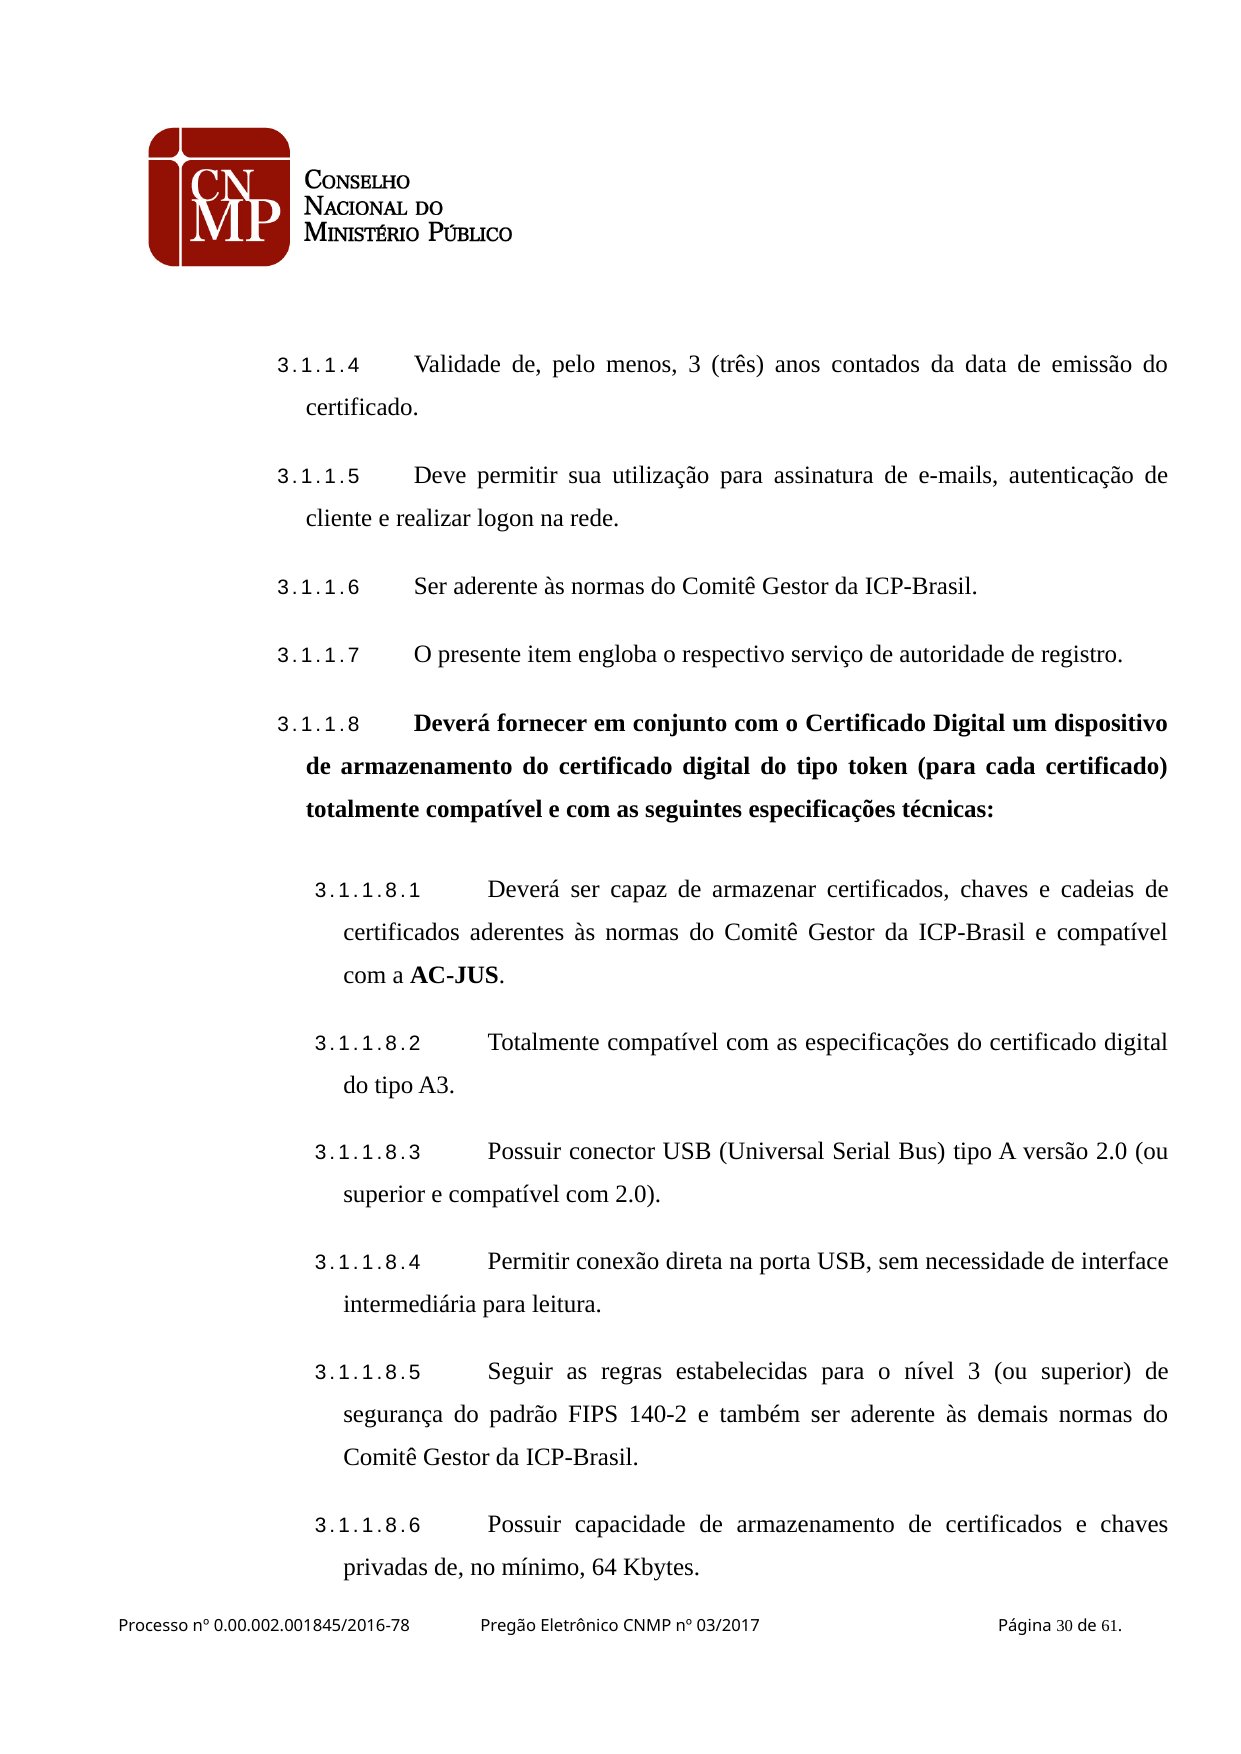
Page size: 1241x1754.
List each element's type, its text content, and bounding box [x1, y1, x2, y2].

list Possuir capacidade de armazenamento de certificados e chaves privadas de, no mínimo, 64 Kbytes. [306, 1509, 1169, 1581]
list Permitir conexão direta na porta USB, sem necessidade de interface intermediária para leitura. [306, 1246, 1169, 1318]
list Deve permitir sua utilização para assinatura de e-mails, autenticação de cliente e realizar logon na rede. [268, 460, 1169, 532]
list Validade de, pelo menos, 3 (três) anos contados da data de emissão do certificado. [268, 349, 1169, 421]
list Ser aderente às normas do Comitê Gestor da ICP-Brasil. [268, 571, 1169, 600]
list Seguir as regras estabelecidas para o nível 3 (ou superior) de segurança do padrão FIPS 140-2 e também ser aderente às demais normas do Comitê Gestor da ICP-Brasil. [306, 1356, 1169, 1471]
list Possuir conector USB (Universal Serial Bus) tipo A versão 2.0 (ou superior e compatível com 2.0). [306, 1136, 1169, 1208]
list Totalmente compatível com as especificações do certificado digital do tipo A3. [306, 1027, 1169, 1098]
list O presente item engloba o respectivo serviço de autoridade de registro. [268, 639, 1169, 668]
list Deverá ser capaz de armazenar certificados, chaves e cadeias de certificados aderentes às normas do Comitê Gestor da ICP-Brasil e compatível com a AC-JUS. [306, 874, 1169, 989]
picture [124, 105, 528, 288]
list Deverá fornecer em conjunto com o Certificado Digital um dispositivo de armazenamento do certificado digital do tipo token (para cada certificado) totalmente compatível e com as seguintes especificações técnicas: [268, 708, 1169, 823]
